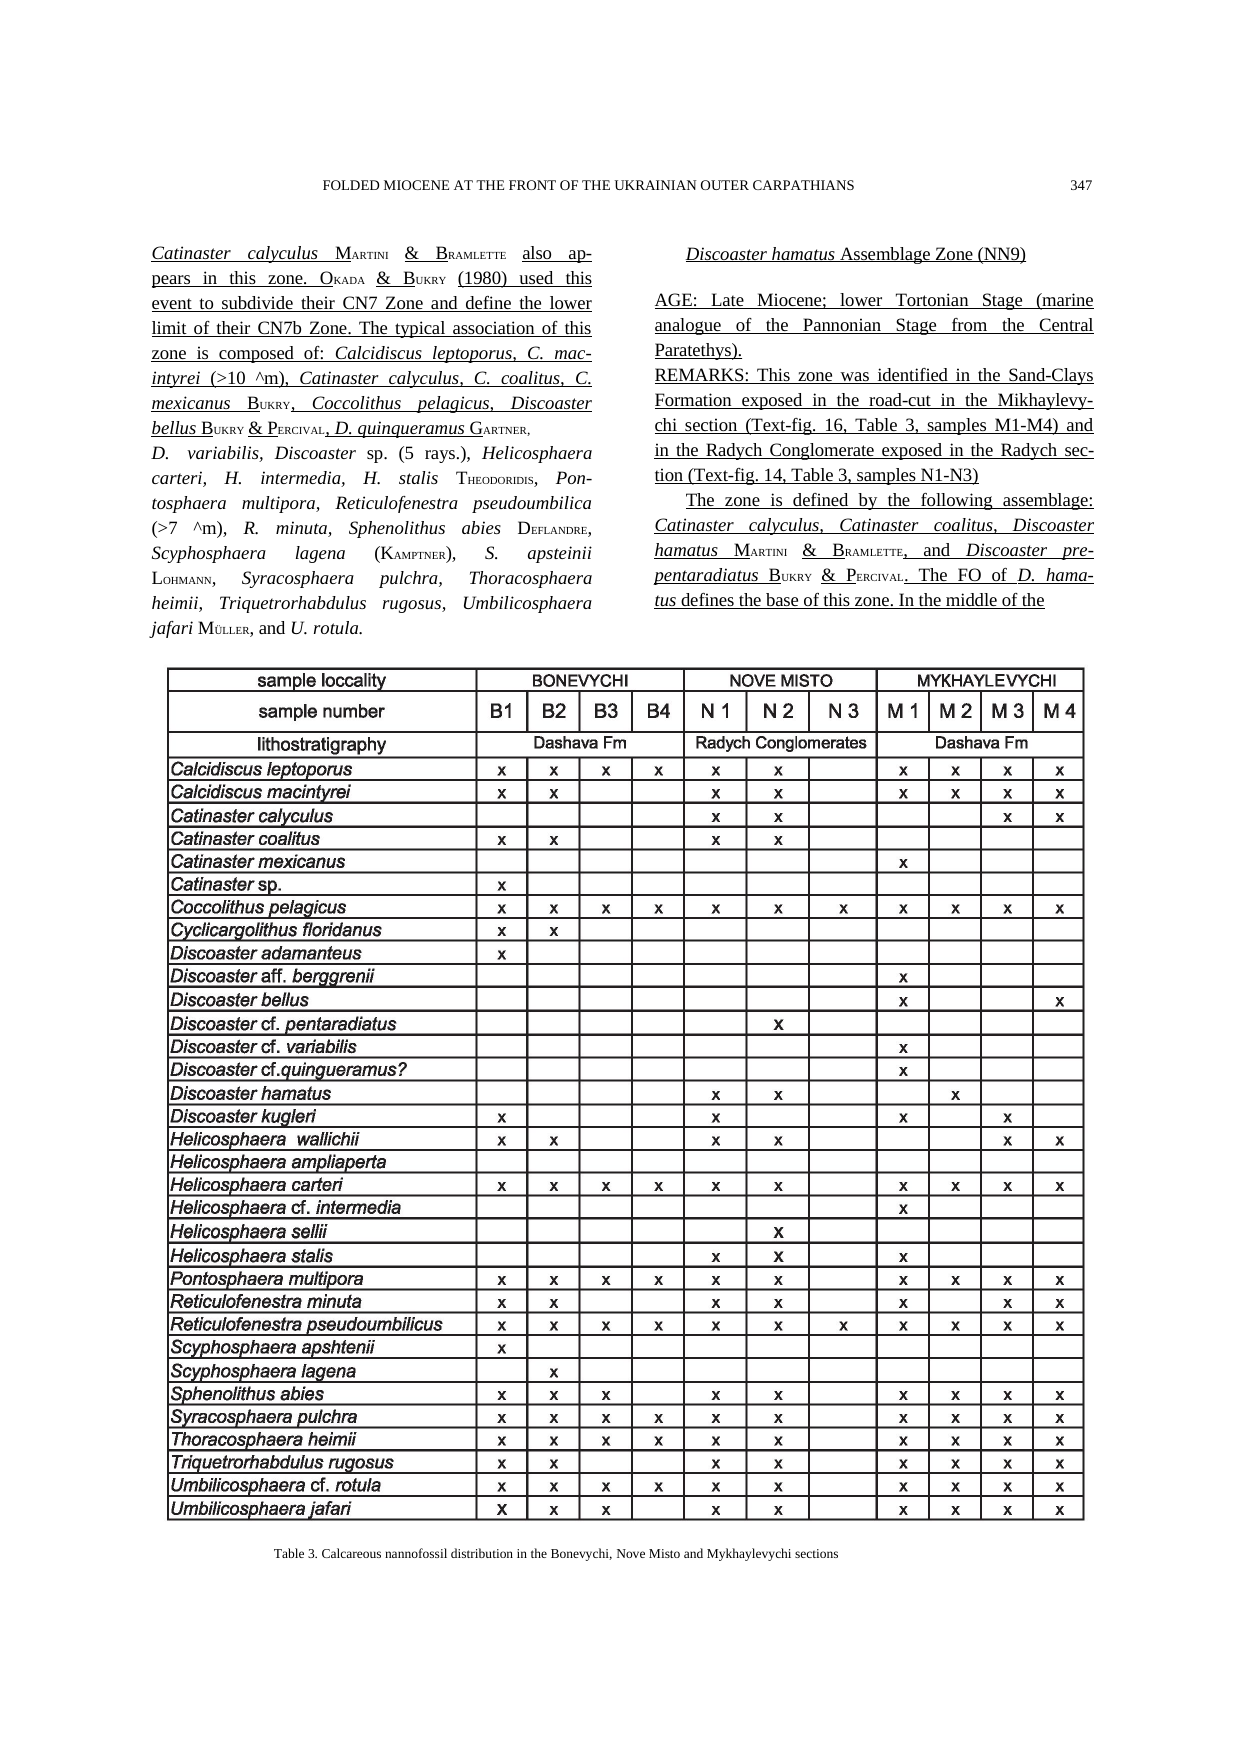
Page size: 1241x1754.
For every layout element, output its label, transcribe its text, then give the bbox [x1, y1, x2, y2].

text intyrei (>10 ^m), Catinaster calyculus, C. coalitus, C. [151, 362, 592, 386]
text analogue of the Pannonian Stage from the Central [654, 309, 1094, 333]
list variabilis, Discoaster sp. (5 rays.), Helicosphaera carteri, H. intermedia, H. stalis Theodoridis, Pon- tosphaera multipora, Reticulofenestra pseudoumbilica (>7 ^m), R. minuta, Sphenolithus abies Deflandre, Scyphosphaera lagena (Kamptner), S. apsteinii Lohmann, Syracosphaera pulchra, Thoracosphaera heimii, Triquetrorhabdulus rugosus, Umbilicosphaera jafari Müller, and U. rotula. [151, 439, 592, 639]
text Formation exposed in the road-cut in the Mikhaylevy- [654, 384, 1094, 408]
text Paratethys). [654, 334, 1094, 361]
text in the Radych Conglomerate exposed in the Radych sec- [654, 434, 1094, 458]
text limit of their CN7b Zone. The typical association of this [151, 312, 592, 336]
text chi section (Text-fig. 16, Table 3, samples M1-M4) and [654, 409, 1094, 433]
text REMARKS: This zone was identified in the Sand-Clays [654, 361, 1094, 383]
text mexicanus Bukry, Coccolithus pelagicus, Discoaster bellus Bukry & Percival, D. quinqueramus Gartner, [151, 387, 592, 439]
text Table 3. Calcareous nannofossil distribution in the Bonevychi, Nove Misto and Mykhaylevychi sections [274, 1548, 839, 1562]
text tion (Text-fig. 14, Table 3, samples N1-N3) [654, 459, 1094, 486]
text zone is composed of: Calcidiscus leptoporus, C. mac- [151, 337, 592, 361]
text The zone is defined by the following assemblage: Catinaster calyculus, Catinaster coalitus, Discoaster [654, 486, 1094, 533]
text AGE: Late Miocene; lower Tortonian Stage (marine [654, 286, 1094, 308]
text hamatus Martini & Bramlette, and Discoaster pre- pentaradiatus Bukry & Percival. The FO of D. hama- tus defines the base of this zone. In the middle of the [654, 534, 1094, 611]
text Discoaster hamatus Assemblage Zone (NN9) [654, 245, 1096, 264]
text Catinaster calyculus Martini & Bramlette also ap- pears in this zone. Okada & Bukry (1980) used this event to subdivide their CN7 Zone and define the lower [151, 239, 592, 311]
text FOLDED MIOCENE AT THE FRONT OF THE UKRAINIAN OUTER CARPATHIANS [322, 179, 855, 194]
text 347 [1070, 179, 1092, 194]
picture [159, 652, 1091, 1528]
